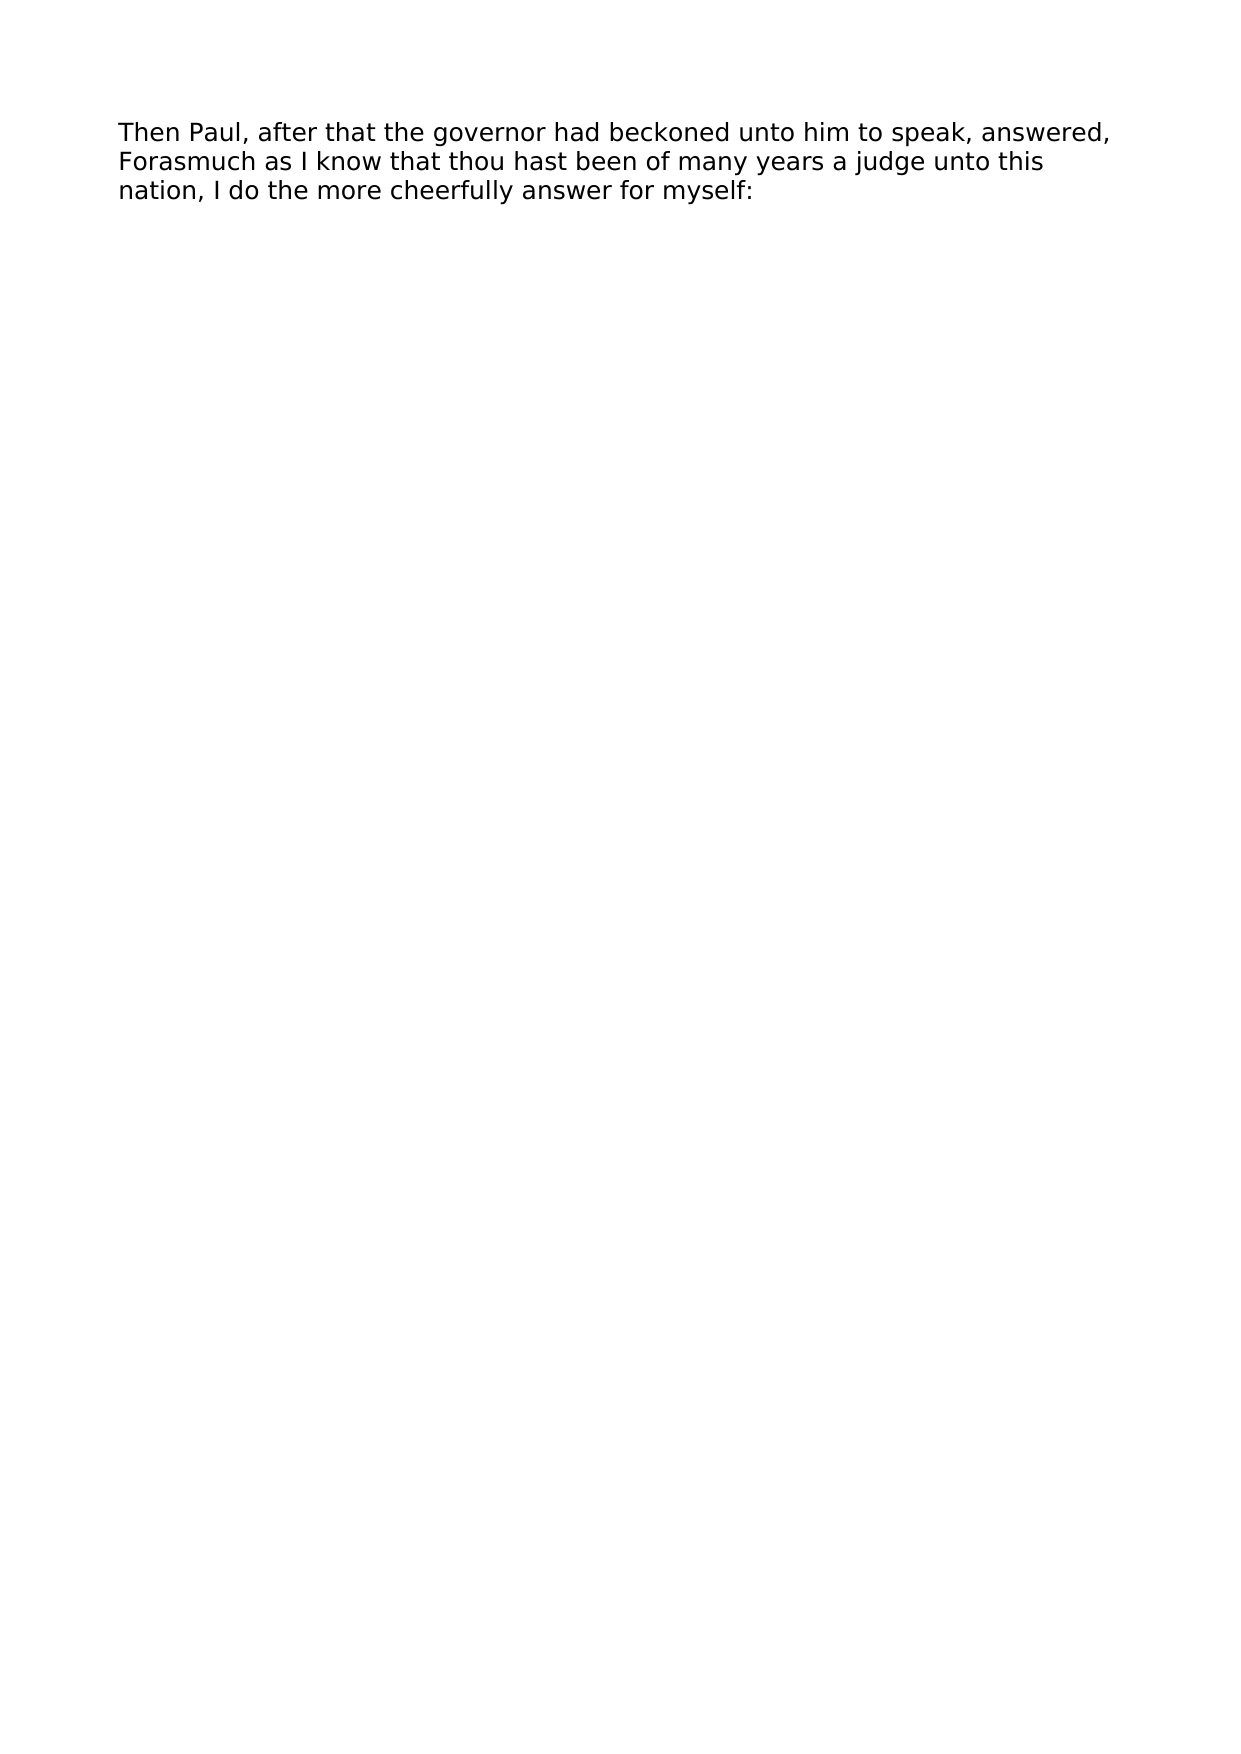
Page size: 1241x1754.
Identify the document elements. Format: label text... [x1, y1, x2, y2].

text Then Paul, after that the governor had beckoned unto him to speak, answered, Forasmuch as I know that thou hast been of many years a judge unto this nation, I do the more cheerfully answer for myself: [118, 118, 1122, 206]
